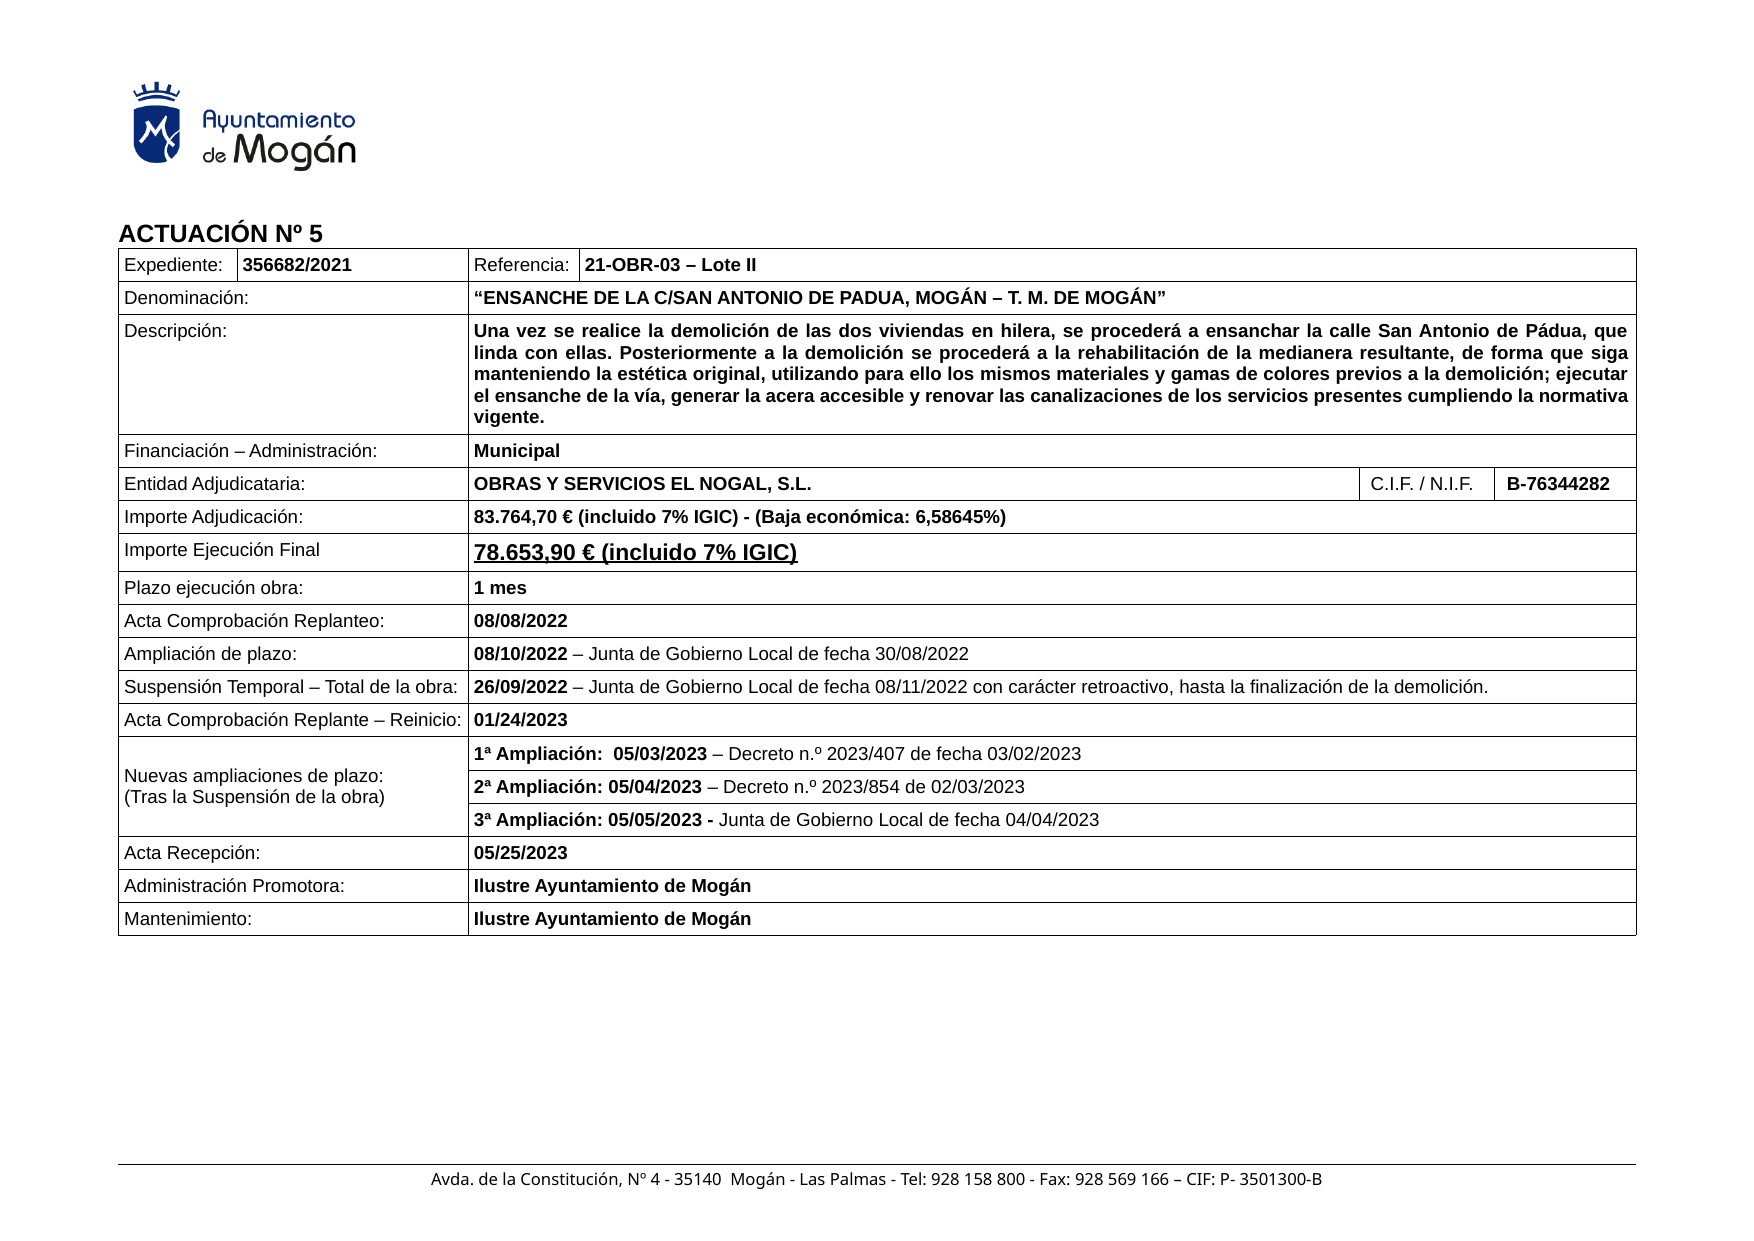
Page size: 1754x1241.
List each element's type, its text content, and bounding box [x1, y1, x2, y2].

table_cell Entidad Adjudicataria: [119, 468, 468, 500]
table_cell 78.653,90 € (incluido 7% IGIC) [469, 534, 1636, 571]
table_header 356682/2021 [238, 249, 468, 281]
table_cell Suspensión Temporal – Total de la obra: [119, 671, 468, 703]
table_cell C.I.F. / N.I.F. [1360, 468, 1494, 500]
table_cell Acta Comprobación Replante – Reinicio: [119, 704, 468, 736]
table_cell 1ª Ampliación: 05/03/2023 – Decreto n.º 2023/407 de fecha 03/02/2023 [469, 737, 1636, 769]
table_cell Nuevas ampliaciones de plazo: (Tras la Suspensión de la obra) [119, 737, 468, 836]
table_cell 24/01/2023 [469, 704, 1636, 736]
table_cell 3ª Ampliación: 05/05/2023 - Junta de Gobierno Local de fecha 04/04/2023 [469, 804, 1636, 836]
table_cell Una vez se realice la demolición de las dos viviendas en hilera, se procederá a ensanchar la calle San Antonio de Pádua, que linda con ellas. Posteriormente a la demolición se procederá a la rehabilitación de la medianera resultante, de forma que siga manteniendo la estética original, utilizando para ello los mismos materiales y gamas de colores previos a la demolición; ejecutar el ensanche de la vía, generar la acera accesible y renovar las canalizaciones de los servicios presentes cumpliendo la normativa vigente. [469, 315, 1636, 433]
table_cell 1 mes [469, 572, 1636, 604]
table_cell 25/05/2023 [469, 837, 1636, 869]
table_cell Acta Comprobación Replanteo: [119, 605, 468, 637]
table_header Expediente: [119, 249, 237, 281]
table_cell Municipal [469, 435, 1636, 467]
table_cell Descripción: [119, 315, 468, 433]
table_cell Plazo ejecución obra: [119, 572, 468, 604]
table_cell Ilustre Ayuntamiento de Mogán [469, 870, 1636, 902]
table_cell Denominación: [119, 282, 468, 314]
table_cell B-76344282 [1495, 468, 1636, 500]
table_header 21-OBR-03 – Lote II [580, 249, 1636, 281]
text ACTUACIÓN Nº 5 [118, 219, 1636, 248]
table_cell Ampliación de plazo: [119, 638, 468, 670]
table_cell Financiación – Administración: [119, 435, 468, 467]
table_cell 2ª Ampliación: 05/04/2023 – Decreto n.º 2023/854 de 02/03/2023 [469, 771, 1636, 803]
table_cell Acta Recepción: [119, 837, 468, 869]
table_cell 26/09/2022 – Junta de Gobierno Local de fecha 08/11/2022 con carácter retroactivo, hasta la finalización de la demolición. [469, 671, 1636, 703]
table_cell OBRAS Y SERVICIOS EL NOGAL, S.L. [469, 468, 1359, 500]
table_cell Administración Promotora: [119, 870, 468, 902]
table_cell Importe Adjudicación: [119, 501, 468, 533]
table_header Referencia: [469, 249, 579, 281]
table_cell Importe Ejecución Final [119, 534, 468, 571]
table_cell 08/10/2022 – Junta de Gobierno Local de fecha 30/08/2022 [469, 638, 1636, 670]
table_cell 83.764,70 € (incluido 7% IGIC) - (Baja económica: 6,58645%) [469, 501, 1636, 533]
table_cell Mantenimiento: [119, 903, 468, 935]
table_cell Ilustre Ayuntamiento de Mogán [469, 903, 1636, 935]
picture [119, 60, 372, 189]
table_cell “ENSANCHE DE LA C/SAN ANTONIO DE PADUA, MOGÁN – T. M. DE MOGÁN” [469, 282, 1636, 314]
table_cell 08/08/2022 [469, 605, 1636, 637]
